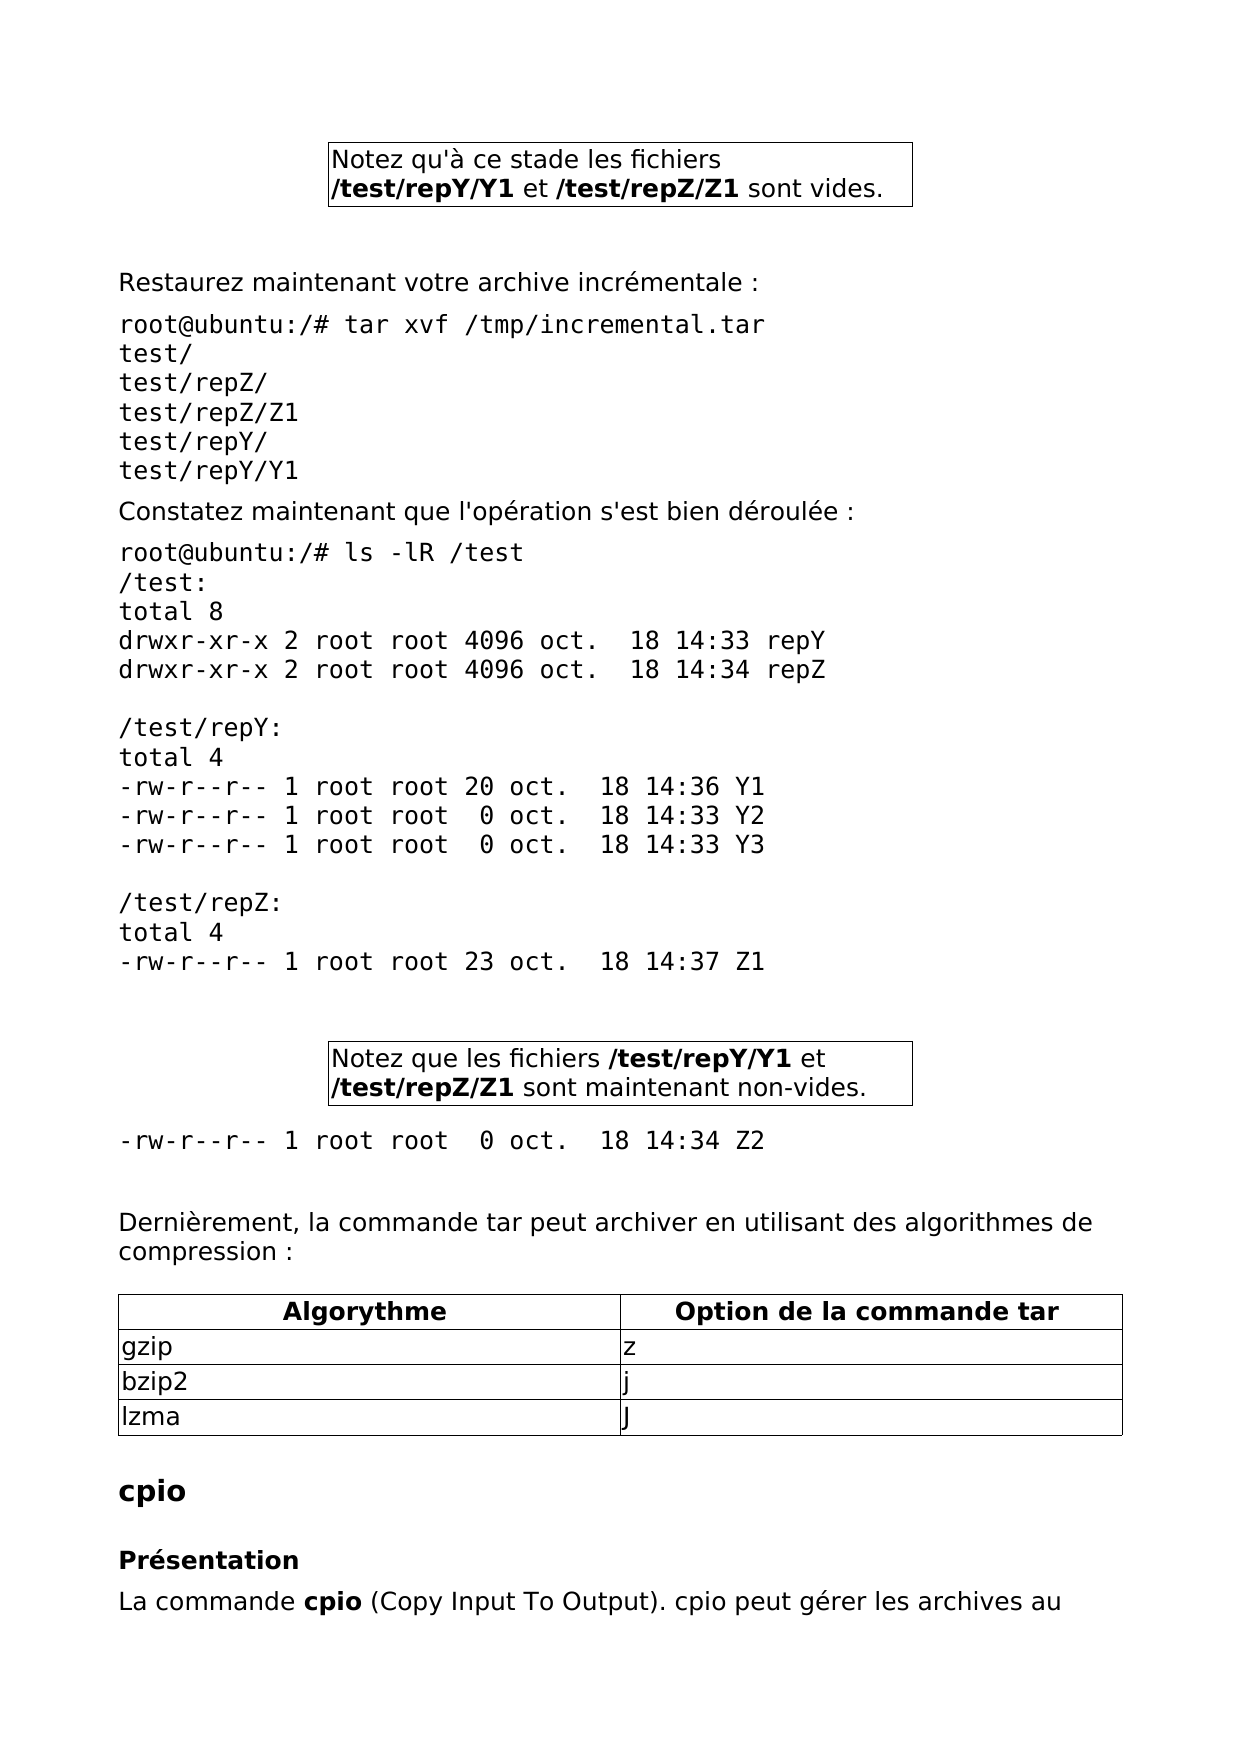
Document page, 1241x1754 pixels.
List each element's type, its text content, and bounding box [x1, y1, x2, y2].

table_header Algorythme [119, 1295, 620, 1329]
subtitle cpio [118, 1474, 1122, 1508]
table_cell J [621, 1400, 1122, 1434]
text Dernièrement, la commande tar peut archiver en utilisant des algorithmes de compression : [118, 1208, 1122, 1267]
table_cell gzip [119, 1330, 620, 1364]
table_header Notez qu'à ce stade les fichiers /test/repY/Y1 et /test/repZ/Z1 sont vides. [329, 143, 912, 206]
subtitle Présentation [118, 1546, 1122, 1575]
table_cell bzip2 [119, 1365, 620, 1399]
table_cell j [621, 1365, 1122, 1399]
table_cell z [621, 1330, 1122, 1364]
table_header Option de la commande tar [621, 1295, 1122, 1329]
text root@ubuntu:/# tar xvf /tmp/incremental.tar test/ test/repZ/ test/repZ/Z1 test/repY/ test/repY/Y1 [118, 310, 1122, 485]
text La commande cpio (Copy Input To Output). cpio peut gérer les archives au [118, 1587, 1122, 1617]
text Restaurez maintenant votre archive incrémentale : [118, 268, 1122, 298]
text Constatez maintenant que l'opération s'est bien déroulée : [118, 497, 1122, 526]
text root@ubuntu:/# ls -lR /test /test: total 8 drwxr-xr-x 2 root root 4096 oct. 18 14:33 repY drwxr-xr-x 2 root root 4096 oct. 18 14:34 repZ /test/repY: total 4 -rw-r--r-- 1 root root 20 oct. 18 14:36 Y1 -rw-r--r-- 1 root root 0 oct. 18 14:33 Y2 -rw-r--r-- 1 root root 0 oct. 18 14:33 Y3 /test/repZ: total 4 -rw-r--r-- 1 root root 23 oct. 18 14:37 Z1 -rw-r--r-- 1 root root 0 oct. 18 14:34 Z2 [118, 539, 1122, 1155]
table_header Notez que les fichiers /test/repY/Y1 et /test/repZ/Z1 sont maintenant non-vides. [329, 1042, 912, 1105]
table_cell lzma [119, 1400, 620, 1434]
